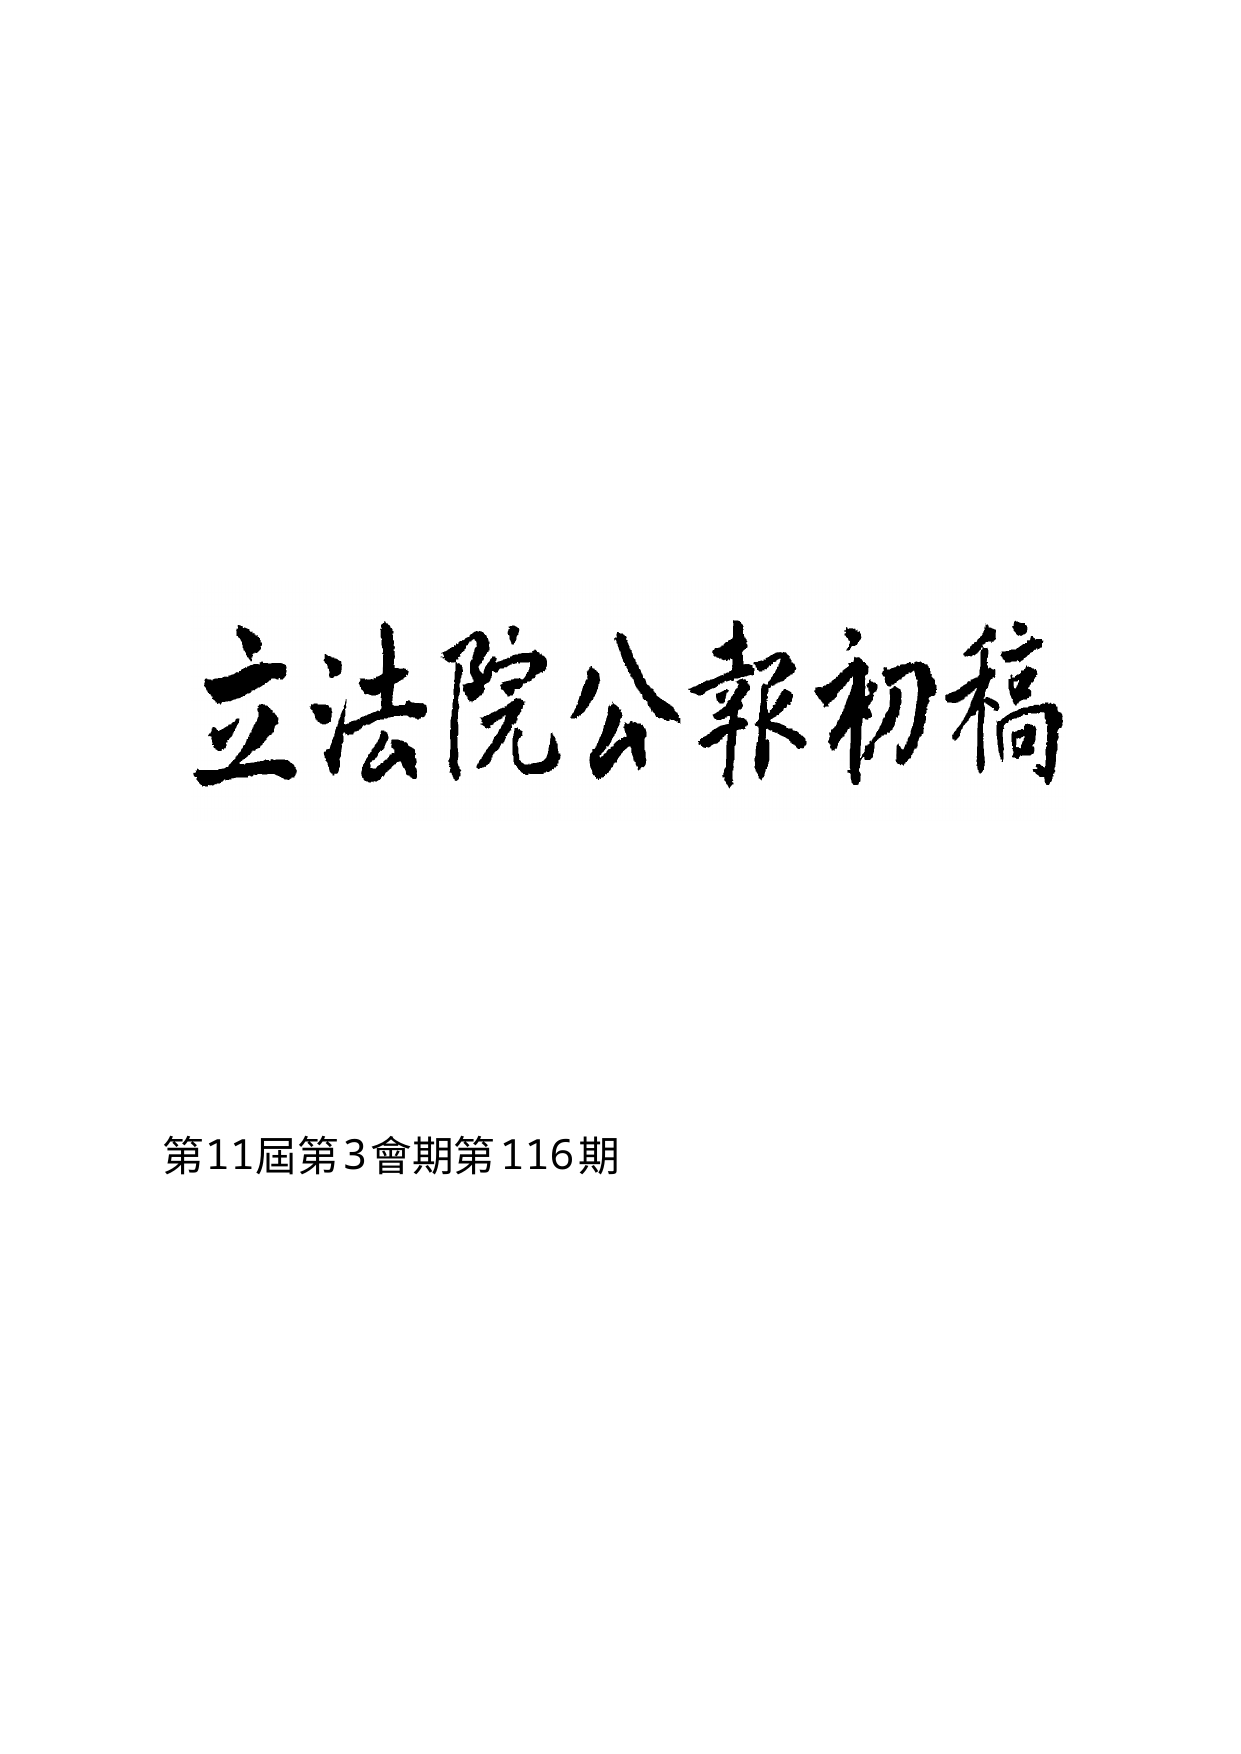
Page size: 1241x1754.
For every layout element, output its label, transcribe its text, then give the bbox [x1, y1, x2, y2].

table_header 第11屆第3會期第116期 [151, 1089, 637, 1234]
table_header [151, 406, 1098, 902]
